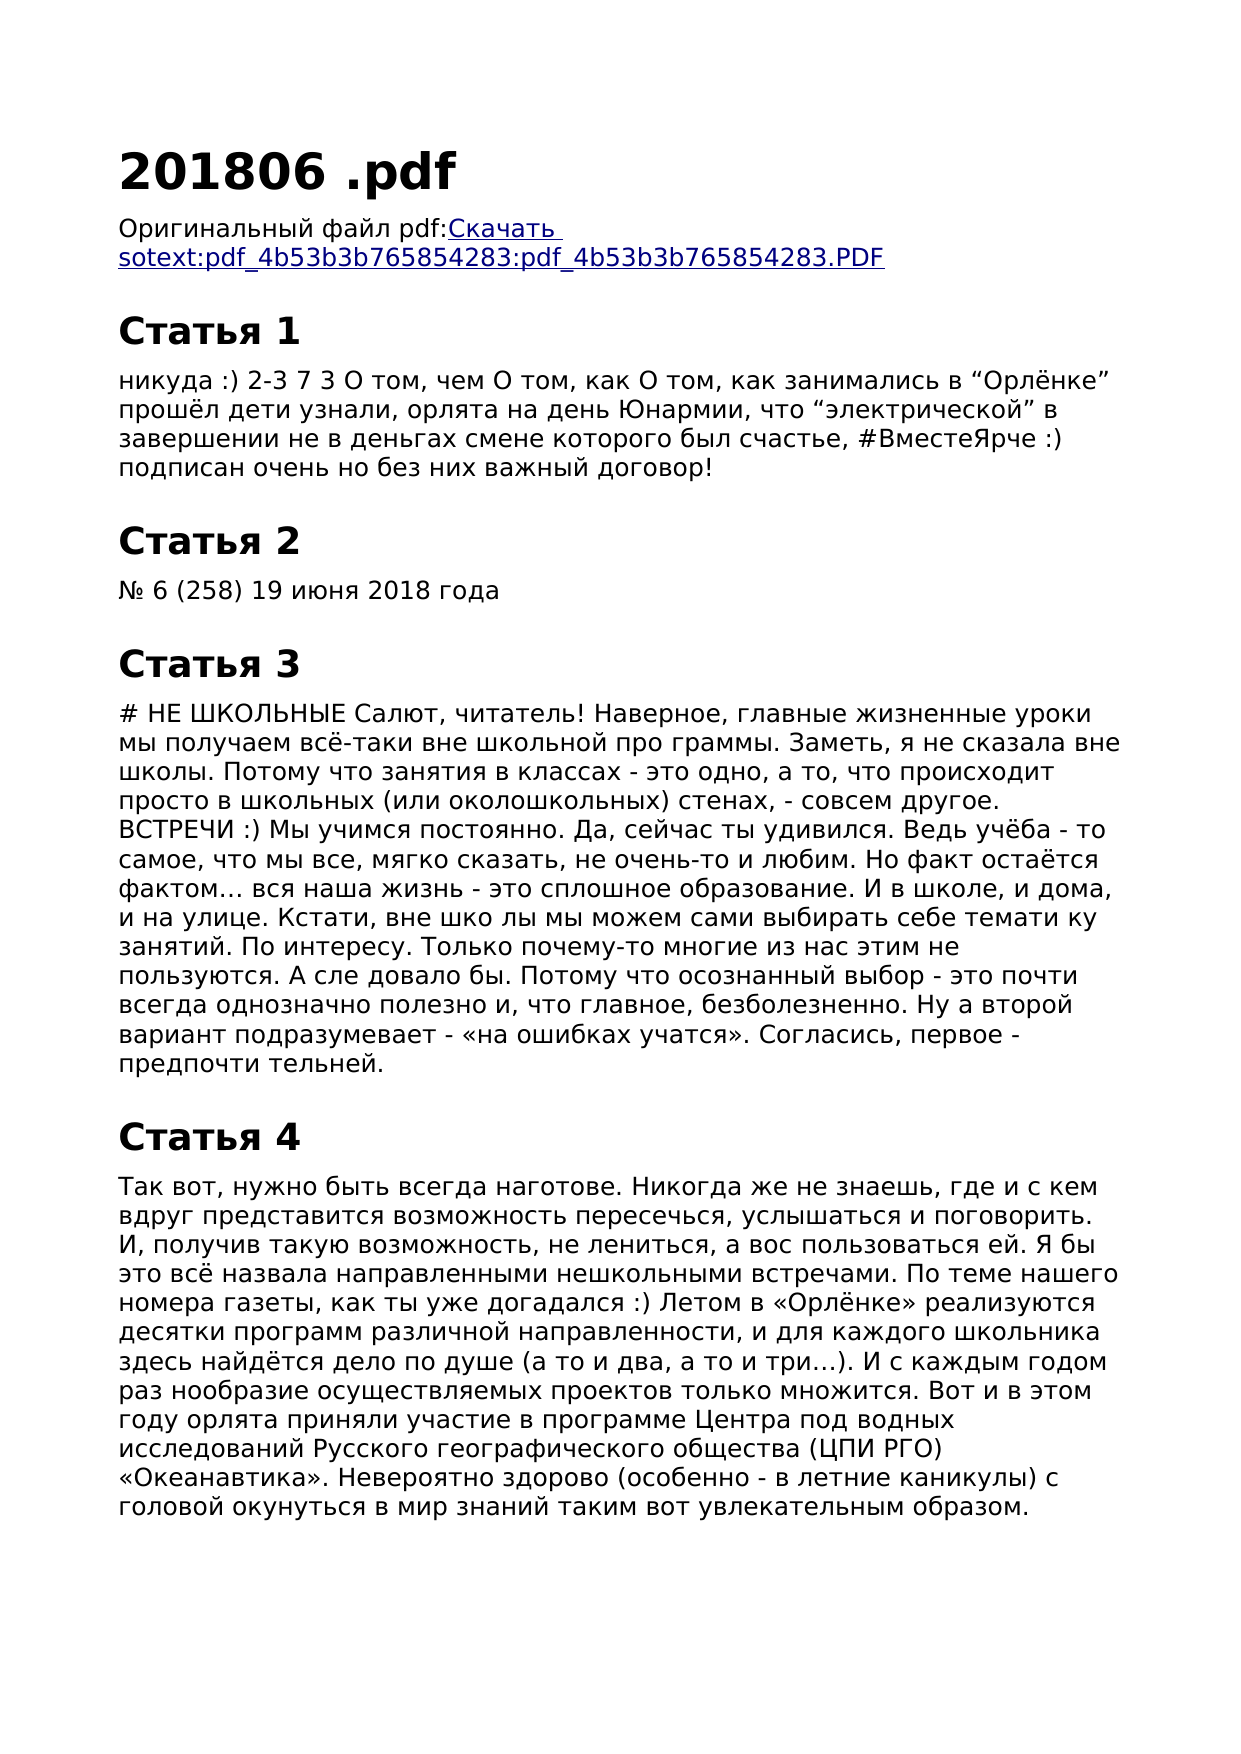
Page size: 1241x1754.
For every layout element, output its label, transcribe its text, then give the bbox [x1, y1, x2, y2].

text № 6 (258) 19 июня 2018 года [118, 576, 1122, 605]
subtitle Статья 1 [118, 310, 1122, 353]
text Так вот, нужно быть всегда наготове. Никогда же не знаешь, где и с кем вдруг представится возможность пересечься, услышаться и поговорить. И, получив такую возможность, не лениться, а вос­ пользоваться ей. Я бы это всё назвала направленными нешкольными встречами. По теме нашего номера газеты, как ты уже догадался :) Летом в «Орлёнке» реализуются десятки программ различной направленности, и для каждого школьника здесь найдётся дело по душе (а то и два, а то и три…). И с каждым годом раз­ нообразие осуществляемых проектов только множится. Вот и в этом году орлята приняли участие в программе Центра под­ водных исследований Русского географического общества (ЦПИ РГО) «Океанавтика». Невероятно здорово (особенно - в летние каникулы) с головой окунуться в мир знаний таким вот увлекательным образом. [118, 1172, 1122, 1522]
subtitle Статья 2 [118, 520, 1122, 564]
text Оригинальный файл pdf:Скачать sotext:pdf_4b53b3b765854283:pdf_4b53b3b765854283.PDF [118, 214, 1122, 272]
text # НЕ ШКОЛЬНЫЕ Салют, читатель! Наверное, главные жизненные уроки мы получаем всё-таки вне школьной про­ граммы. Заметь, я не сказала вне школы. Потому что занятия в классах - это одно, а то, что происходит просто в школьных (или околошкольных) стенах, - совсем другое. ВСТРЕЧИ :) Мы учимся постоянно. Да, сейчас ты удивился. Ведь учёба - то самое, что мы все, мягко сказать, не очень-то и любим. Но факт остаётся фактом… вся наша жизнь - это сплошное образование. И в школе, и дома, и на улице. Кстати, вне шко­ лы мы можем сами выбирать себе темати­ ку занятий. По интересу. Только почему-то многие из нас этим не пользуются. А сле­ довало бы. Потому что осознанный выбор - это почти всегда однозначно полезно и, что главное, безболезненно. Ну а второй вариант подразумевает - «на ошибках учатся». Согласись, первое - предпочти­ тельней. [118, 699, 1122, 1078]
subtitle Статья 4 [118, 1116, 1122, 1159]
text никуда :) 2-3 7 3 О том, чем О том, как О том, как занимались в “Орлёнке” прошёл дети узнали, орлята на день Юнармии, что “электрической” в завершении не в деньгах смене которого был счастье, #ВместеЯрче :) подписан очень но без них важный договор! [118, 366, 1122, 482]
subtitle Статья 3 [118, 643, 1122, 686]
subtitle 201806 .pdf [118, 143, 1122, 201]
